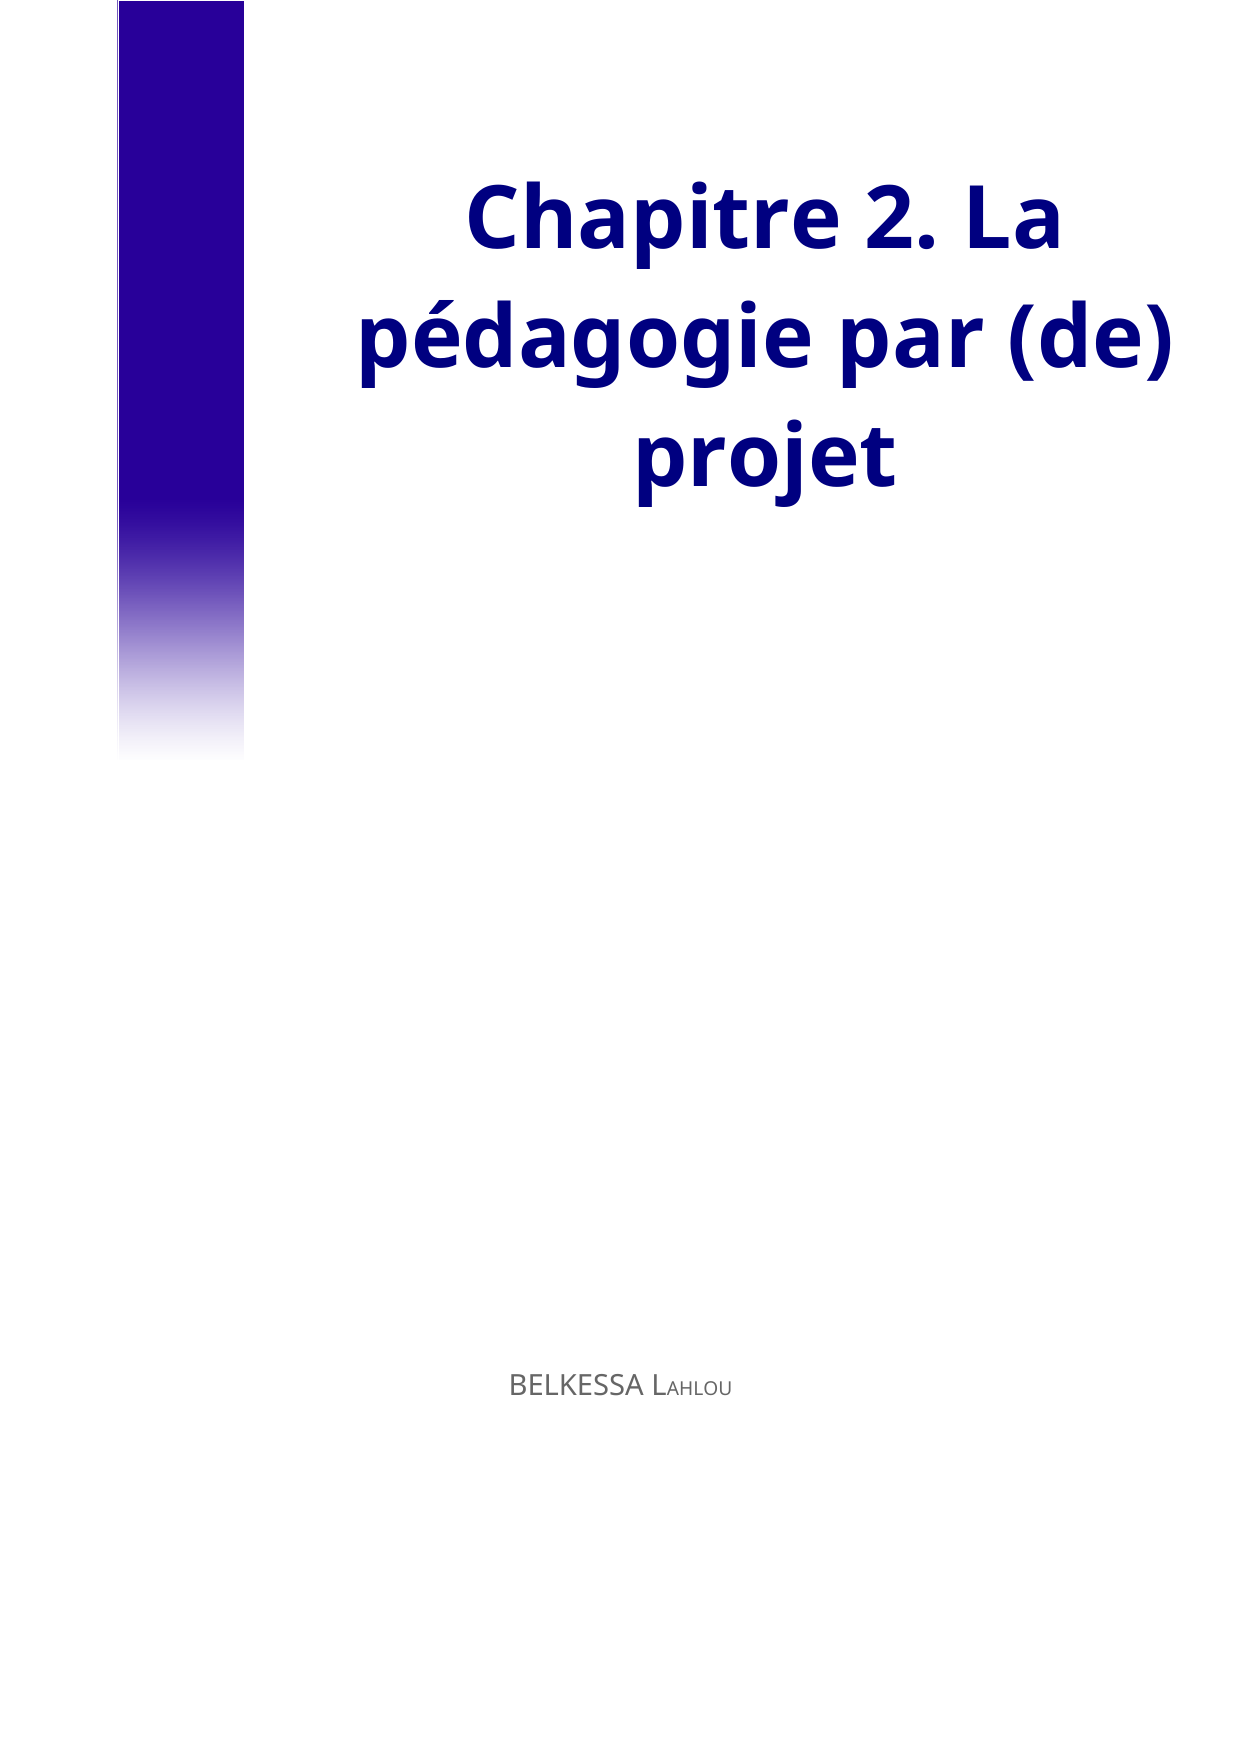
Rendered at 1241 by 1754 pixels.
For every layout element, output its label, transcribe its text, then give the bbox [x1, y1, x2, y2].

title Chapitre 2. La pédagogie par (de) projet [327, 155, 1202, 512]
picture [119, 1, 244, 760]
text BELKESSA Lahlou [279, 1364, 962, 1404]
